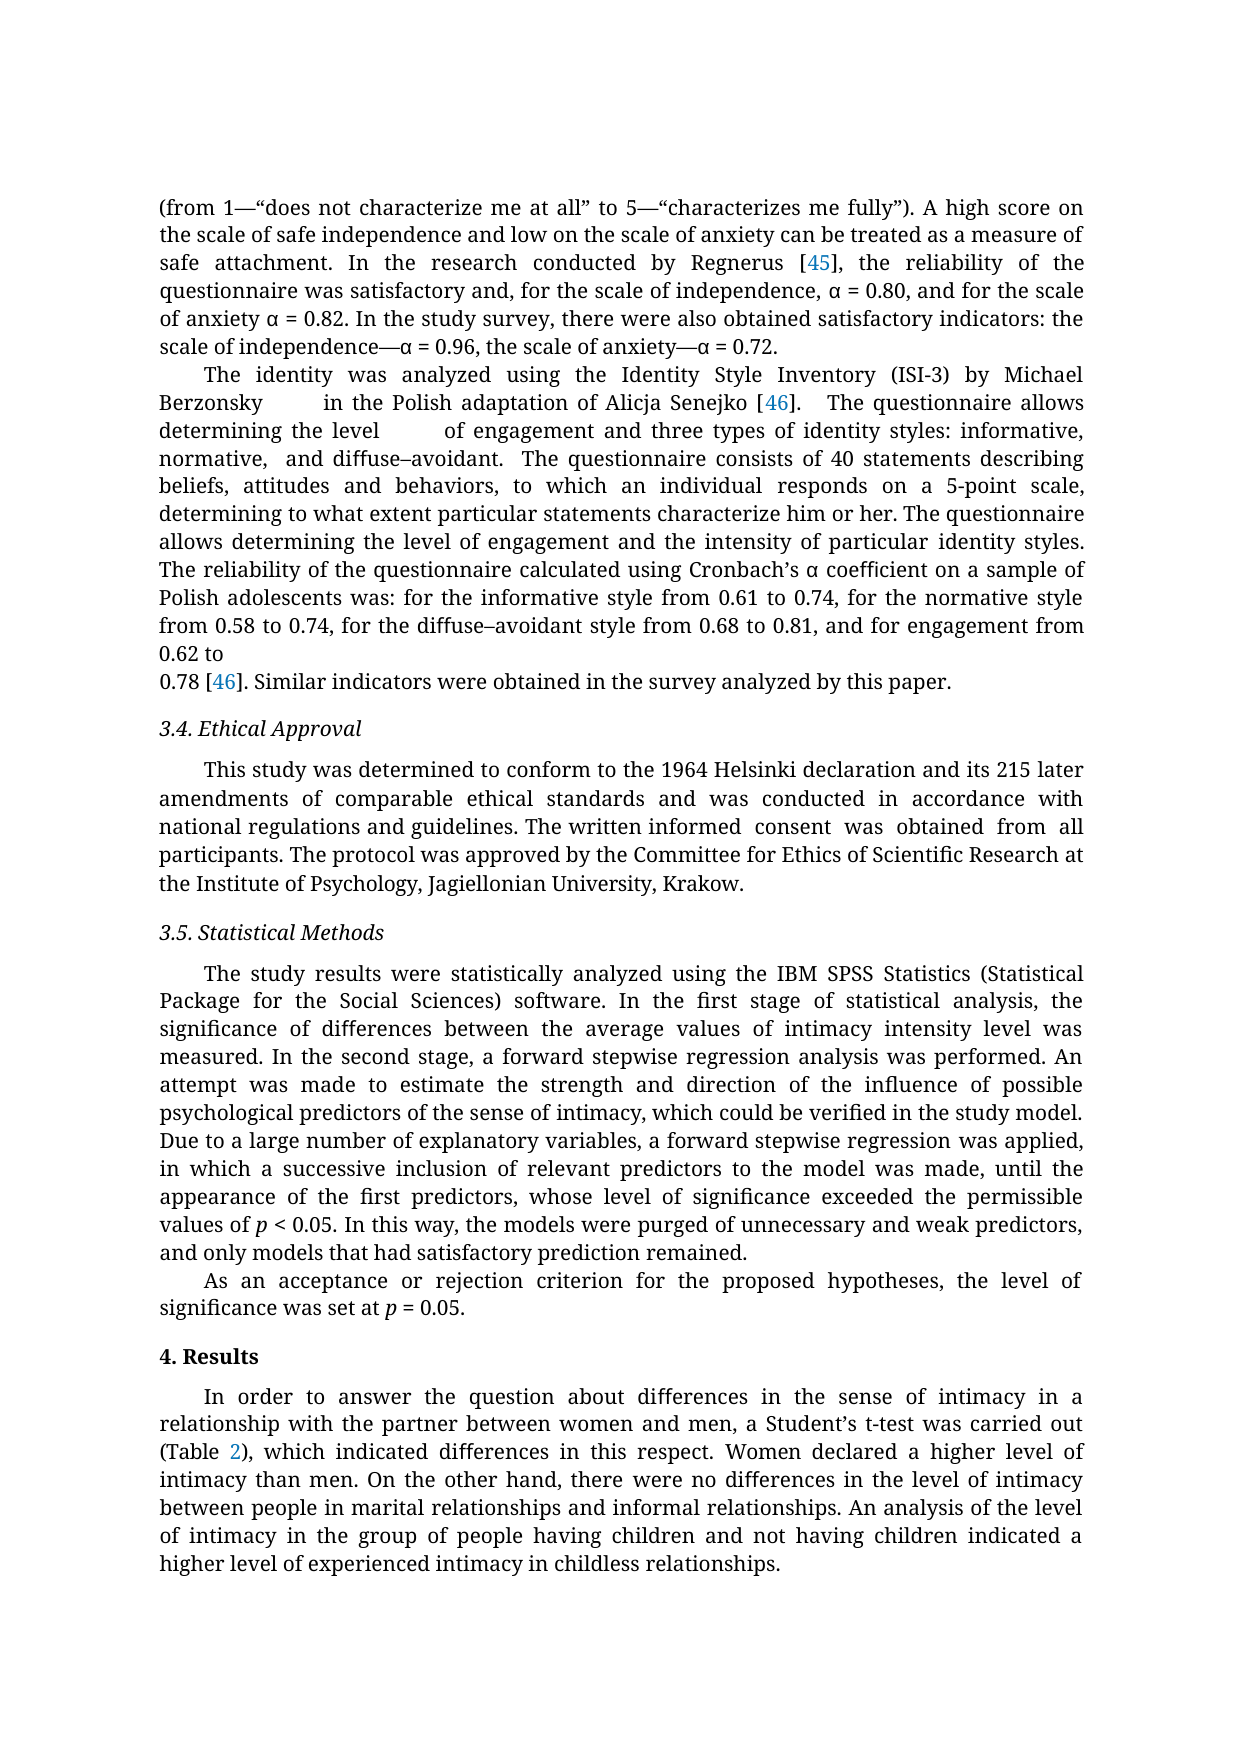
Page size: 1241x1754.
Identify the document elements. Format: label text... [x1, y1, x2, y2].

text As an acceptance or rejection criterion for the proposed hypotheses, the level of significance was set at p = 0.05. [159, 1267, 1081, 1321]
text In order to answer the question about differences in the sense of intimacy in a relationship with the partner between women and men, a Student’s t-test was carried out (Table 2), which indicated differences in this respect. Women declared a higher level of intimacy than men. On the other hand, there were no differences in the level of intimacy between people in marital relationships and informal relationships. An analysis of the level of intimacy in the group of people having children and not having children indicated a higher level of experienced intimacy in childless relationships. [159, 1382, 1084, 1577]
text (from 1—“does not characterize me at all” to 5—“characterizes me fully”). A high score on the scale of safe independence and low on the scale of anxiety can be treated as a measure of safe attachment. In the research conducted by Regnerus [45], the reliability of the questionnaire was satisfactory and, for the scale of independence, α = 0.80, and for the scale of anxiety α = 0.82. In the study survey, there were also obtained satisfactory indicators: the scale of independence—α = 0.96, the scale of anxiety—α = 0.72. [159, 193, 1085, 361]
text This study was determined to conform to the 1964 Helsinki declaration and its 215 later amendments of comparable ethical standards and was conducted in accordance with national regulations and guidelines. The written informed consent was obtained from all participants. The protocol was approved by the Committee for Ethics of Scientific Research at the Institute of Psychology, Jagiellonian University, Krakow. [159, 755, 1085, 897]
list Ethical Approval [159, 714, 1096, 743]
text The study results were statistically analyzed using the IBM SPSS Statistics (Statistical Package for the Social Sciences) software. In the first stage of statistical analysis, the significance of differences between the average values of intimacy intensity level was measured. In the second stage, a forward stepwise regression analysis was performed. An attempt was made to estimate the strength and direction of the influence of possible psychological predictors of the sense of intimacy, which could be verified in the study model. Due to a large number of explanatory variables, a forward stepwise regression was applied, in which a successive inclusion of relevant predictors to the model was made, until the appearance of the first predictors, whose level of significance exceeded the permissible values of p < 0.05. In this way, the models were purged of unnecessary and weak predictors, and only models that had satisfactory prediction remained. [159, 959, 1084, 1266]
text The identity was analyzed using the Identity Style Inventory (ISI-3) by Michael Berzonsky in the Polish adaptation of Alicja Senejko [46]. The questionnaire allows determining the level of engagement and three types of identity styles: informative, normative, and diffuse–avoidant. The questionnaire consists of 40 statements describing beliefs, attitudes and behaviors, to which an individual responds on a 5-point scale, determining to what extent particular statements characterize him or her. The questionnaire allows determining the level of engagement and the intensity of particular identity styles. The reliability of the questionnaire calculated using Cronbach’s α coefficient on a sample of Polish adolescents was: for the informative style from 0.61 to 0.74, for the normative style from 0.58 to 0.74, for the diffuse–avoidant style from 0.68 to 0.81, and for engagement from 0.62 to [159, 361, 1085, 667]
text 0.78 [46]. Similar indicators were obtained in the survey analyzed by this paper. [159, 667, 1096, 694]
list Statistical Methods [159, 918, 1096, 946]
subtitle Results [159, 1342, 1096, 1370]
